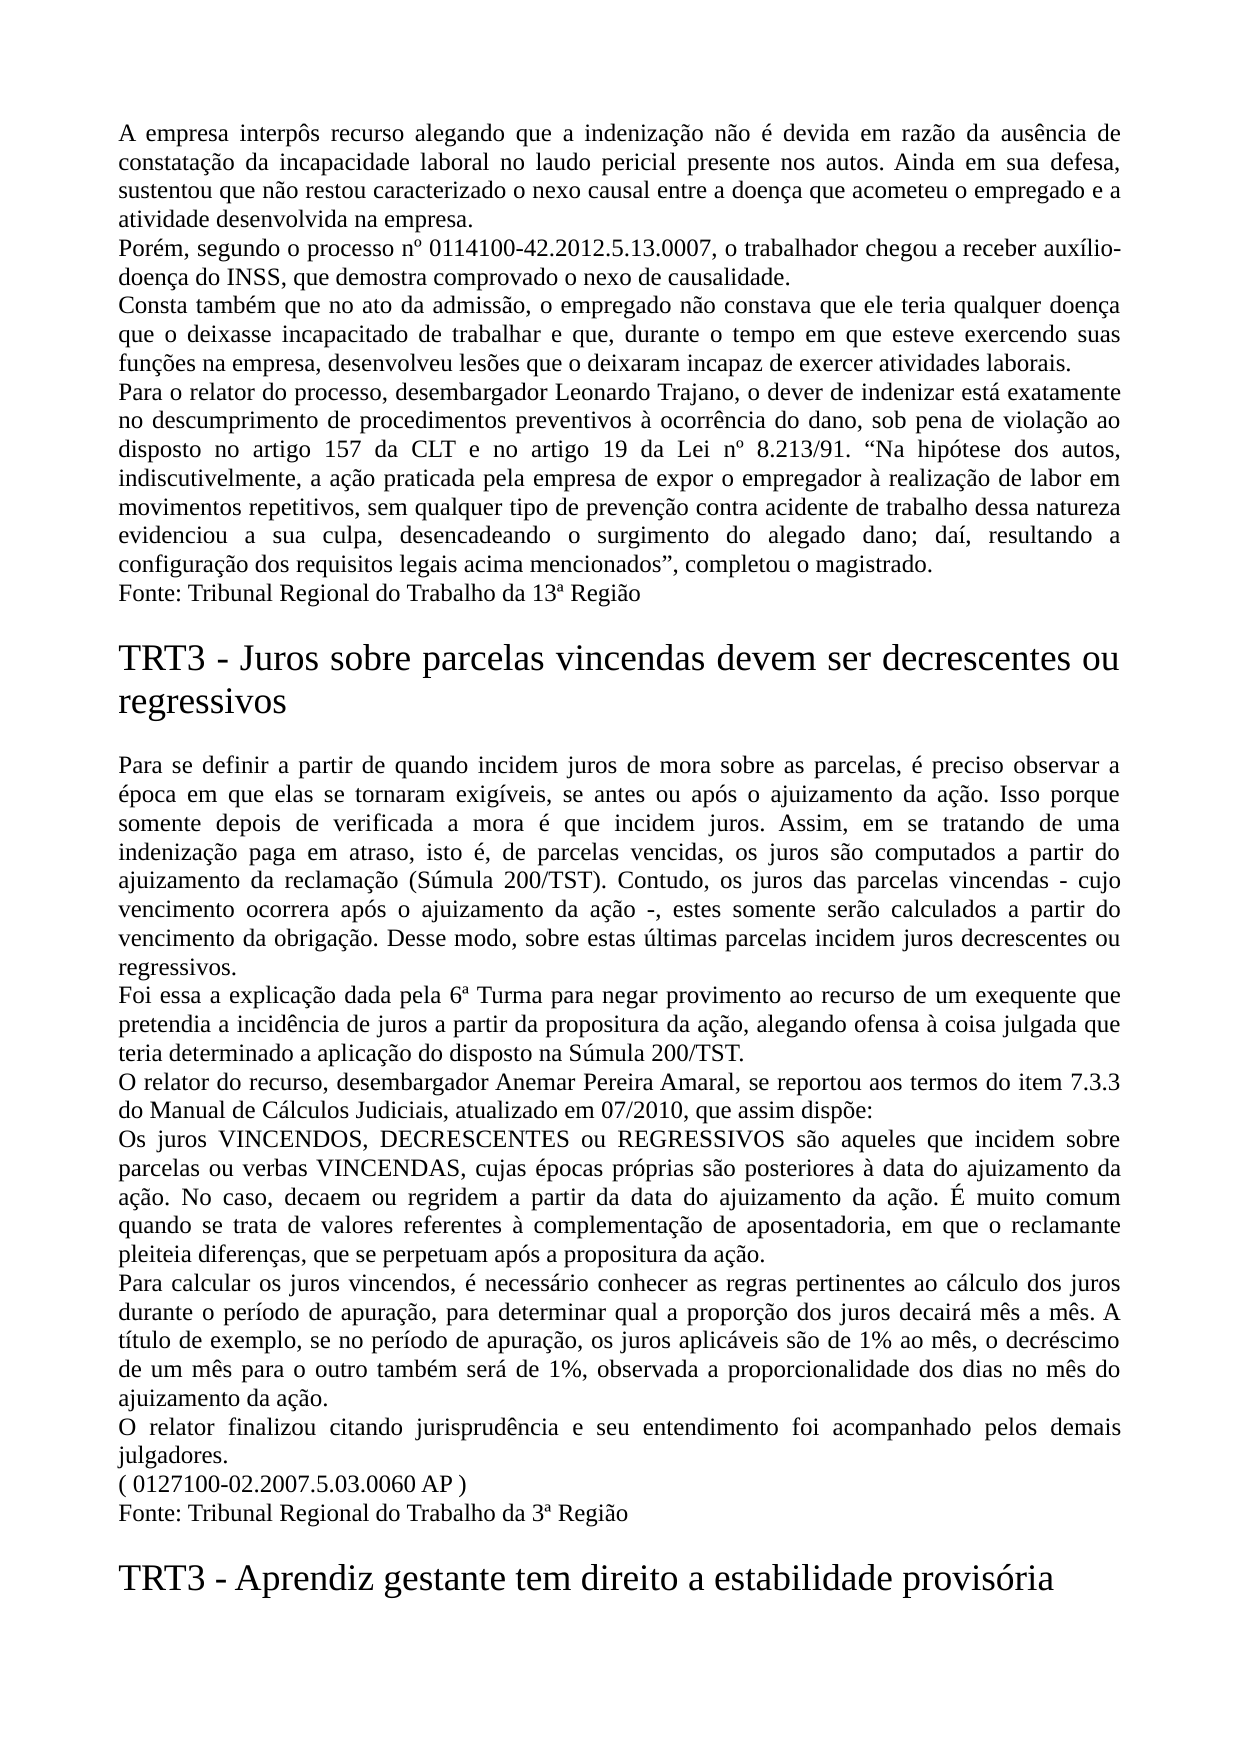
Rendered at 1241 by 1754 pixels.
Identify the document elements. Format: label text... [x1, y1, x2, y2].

text TRT3 - Juros sobre parcelas vincendas devem ser decrescentes ou regressivos [118, 636, 1122, 722]
text O relator do recurso, desembargador Anemar Pereira Amaral, se reportou aos termos do item 7.3.3 do Manual de Cálculos Judiciais, atualizado em 07/2010, que assim dispõe: [118, 1067, 1122, 1124]
text Os juros VINCENDOS, DECRESCENTES ou REGRESSIVOS são aqueles que incidem sobre parcelas ou verbas VINCENDAS, cujas épocas próprias são posteriores à data do ajuizamento da ação. No caso, decaem ou regridem a partir da data do ajuizamento da ação. É muito comum quando se trata de valores referentes à complementação de aposentadoria, em que o reclamante pleiteia diferenças, que se perpetuam após a propositura da ação. [118, 1124, 1122, 1268]
text Para o relator do processo, desembargador Leonardo Trajano, o dever de indenizar está exatamente no descumprimento de procedimentos preventivos à ocorrência do dano, sob pena de violação ao disposto no artigo 157 da CLT e no artigo 19 da Lei nº 8.213/91. “Na hipótese dos autos, indiscutivelmente, a ação praticada pela empresa de expor o empregador à realização de labor em movimentos repetitivos, sem qualquer tipo de prevenção contra acidente de trabalho dessa natureza evidenciou a sua culpa, desencadeando o surgimento do alegado dano; daí, resultando a configuração dos requisitos legais acima mencionados”, completou o magistrado. [118, 377, 1122, 578]
text A empresa interpôs recurso alegando que a indenização não é devida em razão da ausência de constatação da incapacidade laboral no laudo pericial presente nos autos. Ainda em sua defesa, sustentou que não restou caracterizado o nexo causal entre a doença que acometeu o empregado e a atividade desenvolvida na empresa. [118, 118, 1122, 233]
text O relator finalizou citando jurisprudência e seu entendimento foi acompanhado pelos demais julgadores. [118, 1412, 1122, 1469]
text TRT3 - Aprendiz gestante tem direito a estabilidade provisória [118, 1556, 1122, 1599]
text Para se definir a partir de quando incidem juros de mora sobre as parcelas, é preciso observar a época em que elas se tornaram exigíveis, se antes ou após o ajuizamento da ação. Isso porque somente depois de verificada a mora é que incidem juros. Assim, em se tratando de uma indenização paga em atraso, isto é, de parcelas vencidas, os juros são computados a partir do ajuizamento da reclamação (Súmula 200/TST). Contudo, os juros das parcelas vincendas - cujo vencimento ocorrera após o ajuizamento da ação -, estes somente serão calculados a partir do vencimento da obrigação. Desse modo, sobre estas últimas parcelas incidem juros decrescentes ou regressivos. [118, 751, 1122, 981]
text Consta também que no ato da admissão, o empregado não constava que ele teria qualquer doença que o deixasse incapacitado de trabalhar e que, durante o tempo em que esteve exercendo suas funções na empresa, desenvolveu lesões que o deixaram incapaz de exercer atividades laborais. [118, 291, 1122, 377]
text Fonte: Tribunal Regional do Trabalho da 13ª Região [118, 578, 1122, 607]
text Foi essa a explicação dada pela 6ª Turma para negar provimento ao recurso de um exequente que pretendia a incidência de juros a partir da propositura da ação, alegando ofensa à coisa julgada que teria determinado a aplicação do disposto na Súmula 200/TST. [118, 981, 1122, 1067]
text Porém, segundo o processo nº 0114100-42.2012.5.13.0007, o trabalhador chegou a receber auxílio-doença do INSS, que demostra comprovado o nexo de causalidade. [118, 233, 1122, 291]
text Fonte: Tribunal Regional do Trabalho da 3ª Região [118, 1498, 1122, 1527]
text ( 0127100-02.2007.5.03.0060 AP ) [118, 1469, 1122, 1498]
text Para calcular os juros vincendos, é necessário conhecer as regras pertinentes ao cálculo dos juros durante o período de apuração, para determinar qual a proporção dos juros decairá mês a mês. A título de exemplo, se no período de apuração, os juros aplicáveis são de 1% ao mês, o decréscimo de um mês para o outro também será de 1%, observada a proporcionalidade dos dias no mês do ajuizamento da ação. [118, 1268, 1122, 1412]
